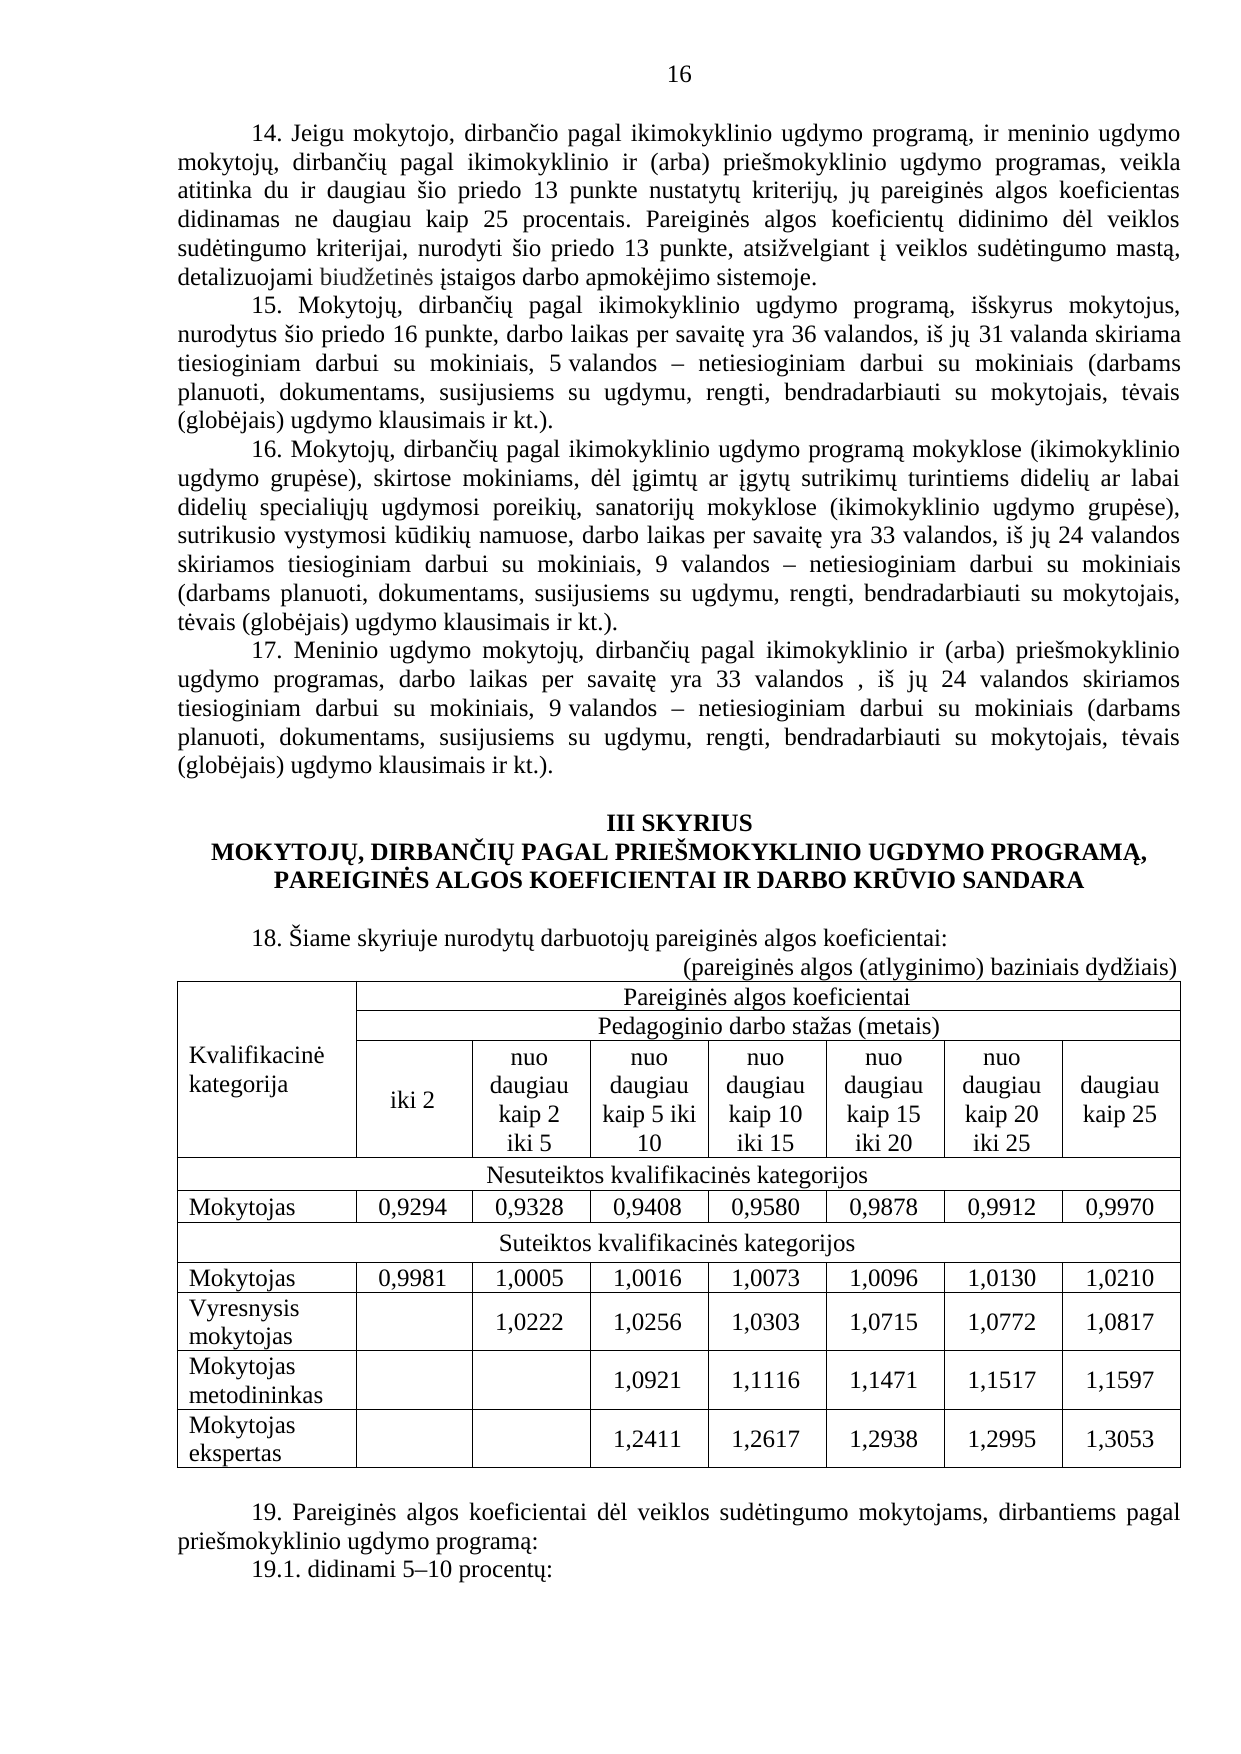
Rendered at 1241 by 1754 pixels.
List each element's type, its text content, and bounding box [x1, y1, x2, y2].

table_cell nuo daugiau kaip 5 iki 10 [591, 1041, 708, 1157]
table_header Pareiginės algos koeficientai [357, 982, 1180, 1010]
table_cell 1,1517 [945, 1351, 1062, 1409]
table_cell nuo daugiau kaip 15 iki 20 [827, 1041, 944, 1157]
table_cell nuo daugiau kaip 10 iki 15 [709, 1041, 826, 1157]
table_cell 0,9970 [1063, 1191, 1180, 1222]
table_cell 0,9328 [473, 1191, 590, 1222]
table_cell 1,0096 [827, 1263, 944, 1292]
table_cell Pedagoginio darbo stažas (metais) [357, 1011, 1180, 1040]
table_cell 1,0016 [591, 1263, 708, 1292]
table_cell 0,9580 [709, 1191, 826, 1222]
table_cell [473, 1410, 590, 1467]
table_cell 1,0303 [709, 1293, 826, 1350]
table_cell 1,0005 [473, 1263, 590, 1292]
table_cell 1,2995 [945, 1410, 1062, 1467]
table_cell 1,2617 [709, 1410, 826, 1467]
table_cell 0,9912 [945, 1191, 1062, 1222]
table_cell [473, 1351, 590, 1409]
text 19.1. didinami 5–10 procentų: [177, 1554, 1181, 1583]
table_cell 0,9408 [591, 1191, 708, 1222]
table_cell 1,0817 [1063, 1293, 1180, 1350]
table_cell 1,2411 [591, 1410, 708, 1467]
text 15. Mokytojų, dirbančių pagal ikimokyklinio ugdymo programą, išskyrus mokytojus, nurodytus šio priedo 16 punkte, darbo laikas per savaitę yra 36 valandos, iš jų 31 valanda skiriama tiesioginiam darbui su mokiniais, 5 valandos – netiesioginiam darbui su mokiniais (darbams planuoti, dokumentams, susijusiems su ugdymu, rengti, bendradarbiauti su mokytojais, tėvais (globėjais) ugdymo klausimais ir kt.). [177, 291, 1181, 434]
table_cell 1,0210 [1063, 1263, 1180, 1292]
table_cell 1,0921 [591, 1351, 708, 1409]
text 16. Mokytojų, dirbančių pagal ikimokyklinio ugdymo programą mokyklose (ikimokyklinio ugdymo grupėse), skirtose mokiniams, dėl įgimtų ar įgytų sutrikimų turintiems didelių ar labai didelių specialiųjų ugdymosi poreikių, sanatorijų mokyklose (ikimokyklinio ugdymo grupėse), sutrikusio vystymosi kūdikių namuose, darbo laikas per savaitę yra 33 valandos, iš jų 24 valandos skiriamos tiesioginiam darbui su mokiniais, 9 valandos – netiesioginiam darbui su mokiniais (darbams planuoti, dokumentams, susijusiems su ugdymu, rengti, bendradarbiauti su mokytojais, tėvais (globėjais) ugdymo klausimais ir kt.). [177, 434, 1181, 636]
table_cell 1,1597 [1063, 1351, 1180, 1409]
text 18. Šiame skyriuje nurodytų darbuotojų pareiginės algos koeficientai: [177, 923, 1181, 952]
table_cell Mokytojas ekspertas [178, 1410, 356, 1467]
table_cell Mokytojas [178, 1263, 356, 1292]
text 17. Meninio ugdymo mokytojų, dirbančių pagal ikimokyklinio ir (arba) priešmokyklinio ugdymo programas, darbo laikas per savaitę yra 33 valandos , iš jų 24 valandos skiriamos tiesioginiam darbui su mokiniais, 9 valandos – netiesioginiam darbui su mokiniais (darbams planuoti, dokumentams, susijusiems su ugdymu, rengti, bendradarbiauti su mokytojais, tėvais (globėjais) ugdymo klausimais ir kt.). [177, 636, 1181, 779]
table_cell 1,0222 [473, 1293, 590, 1350]
table_cell [357, 1293, 472, 1350]
table_cell 1,0130 [945, 1263, 1062, 1292]
table_cell 0,9878 [827, 1191, 944, 1222]
table_cell [357, 1410, 472, 1467]
table_cell 1,3053 [1063, 1410, 1180, 1467]
table_cell 1,1471 [827, 1351, 944, 1409]
table_cell 1,0073 [709, 1263, 826, 1292]
table_cell nuo daugiau kaip 20 iki 25 [945, 1041, 1062, 1157]
table_header Kvalifikacinė kategorija [178, 982, 356, 1157]
text III SKYRIUS [177, 808, 1181, 837]
table_cell daugiau kaip 25 [1063, 1041, 1180, 1157]
table_cell Vyresnysis mokytojas [178, 1293, 356, 1350]
table_cell 0,9294 [357, 1191, 472, 1222]
table_cell 0,9981 [357, 1263, 472, 1292]
table_cell 1,2938 [827, 1410, 944, 1467]
text 19. Pareiginės algos koeficientai dėl veiklos sudėtingumo mokytojams, dirbantiems pagal priešmokyklinio ugdymo programą: [177, 1497, 1181, 1554]
table_cell 1,1116 [709, 1351, 826, 1409]
table_cell 1,0256 [591, 1293, 708, 1350]
table_cell 1,0715 [827, 1293, 944, 1350]
table_cell Mokytojas [178, 1191, 356, 1222]
text MOKYTOJŲ, DIRBANČIŲ PAGAL PRIEŠMOKYKLINIO UGDYMO PROGRAMĄ, PAREIGINĖS ALGOS KOEFICIENTAI IR DARBO KRŪVIO SANDARA [177, 837, 1181, 894]
table_cell 1,0772 [945, 1293, 1062, 1350]
table_cell Suteiktos kvalifikacinės kategorijos [178, 1223, 1180, 1262]
text 14. Jeigu mokytojo, dirbančio pagal ikimokyklinio ugdymo programą, ir meninio ugdymo mokytojų, dirbančių pagal ikimokyklinio ir (arba) priešmokyklinio ugdymo programas, veikla atitinka du ir daugiau šio priedo 13 punkte nustatytų kriterijų, jų pareiginės algos koeficientas didinamas ne daugiau kaip 25 procentais. Pareiginės algos koeficientų didinimo dėl veiklos sudėtingumo kriterijai, nurodyti šio priedo 13 punkte, atsižvelgiant į veiklos sudėtingumo mastą, detalizuojami biudžetinės įstaigos darbo apmokėjimo sistemoje. [177, 118, 1181, 291]
table_cell Nesuteiktos kvalifikacinės kategorijos [178, 1158, 1180, 1190]
table_cell nuo daugiau kaip 2 iki 5 [473, 1041, 590, 1157]
table_cell Mokytojas metodininkas [178, 1351, 356, 1409]
text (pareiginės algos (atlyginimo) baziniais dydžiais) [177, 952, 1177, 981]
table_cell [357, 1351, 472, 1409]
table_cell iki 2 [357, 1041, 472, 1157]
